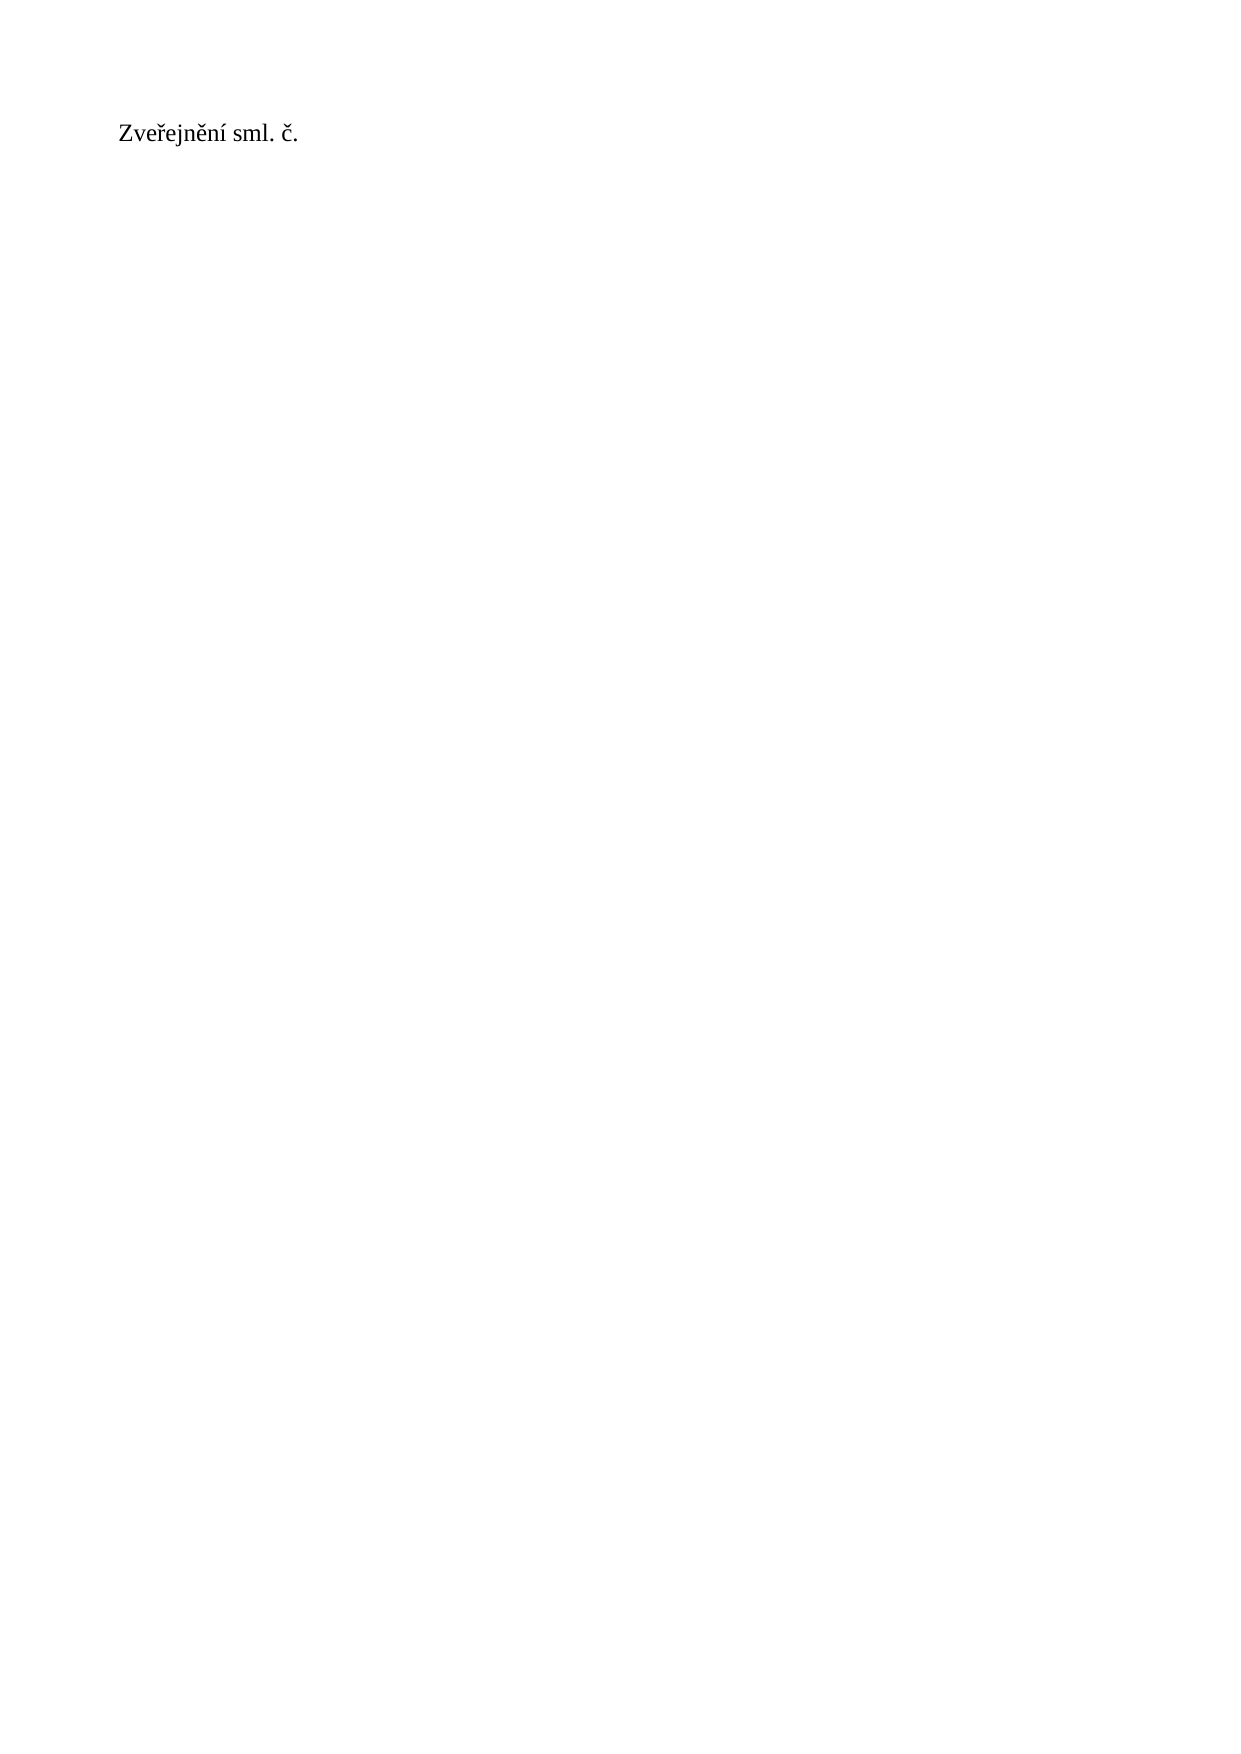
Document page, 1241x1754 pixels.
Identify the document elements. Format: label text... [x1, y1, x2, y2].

text Zveřejnění sml. č. [118, 118, 1122, 147]
